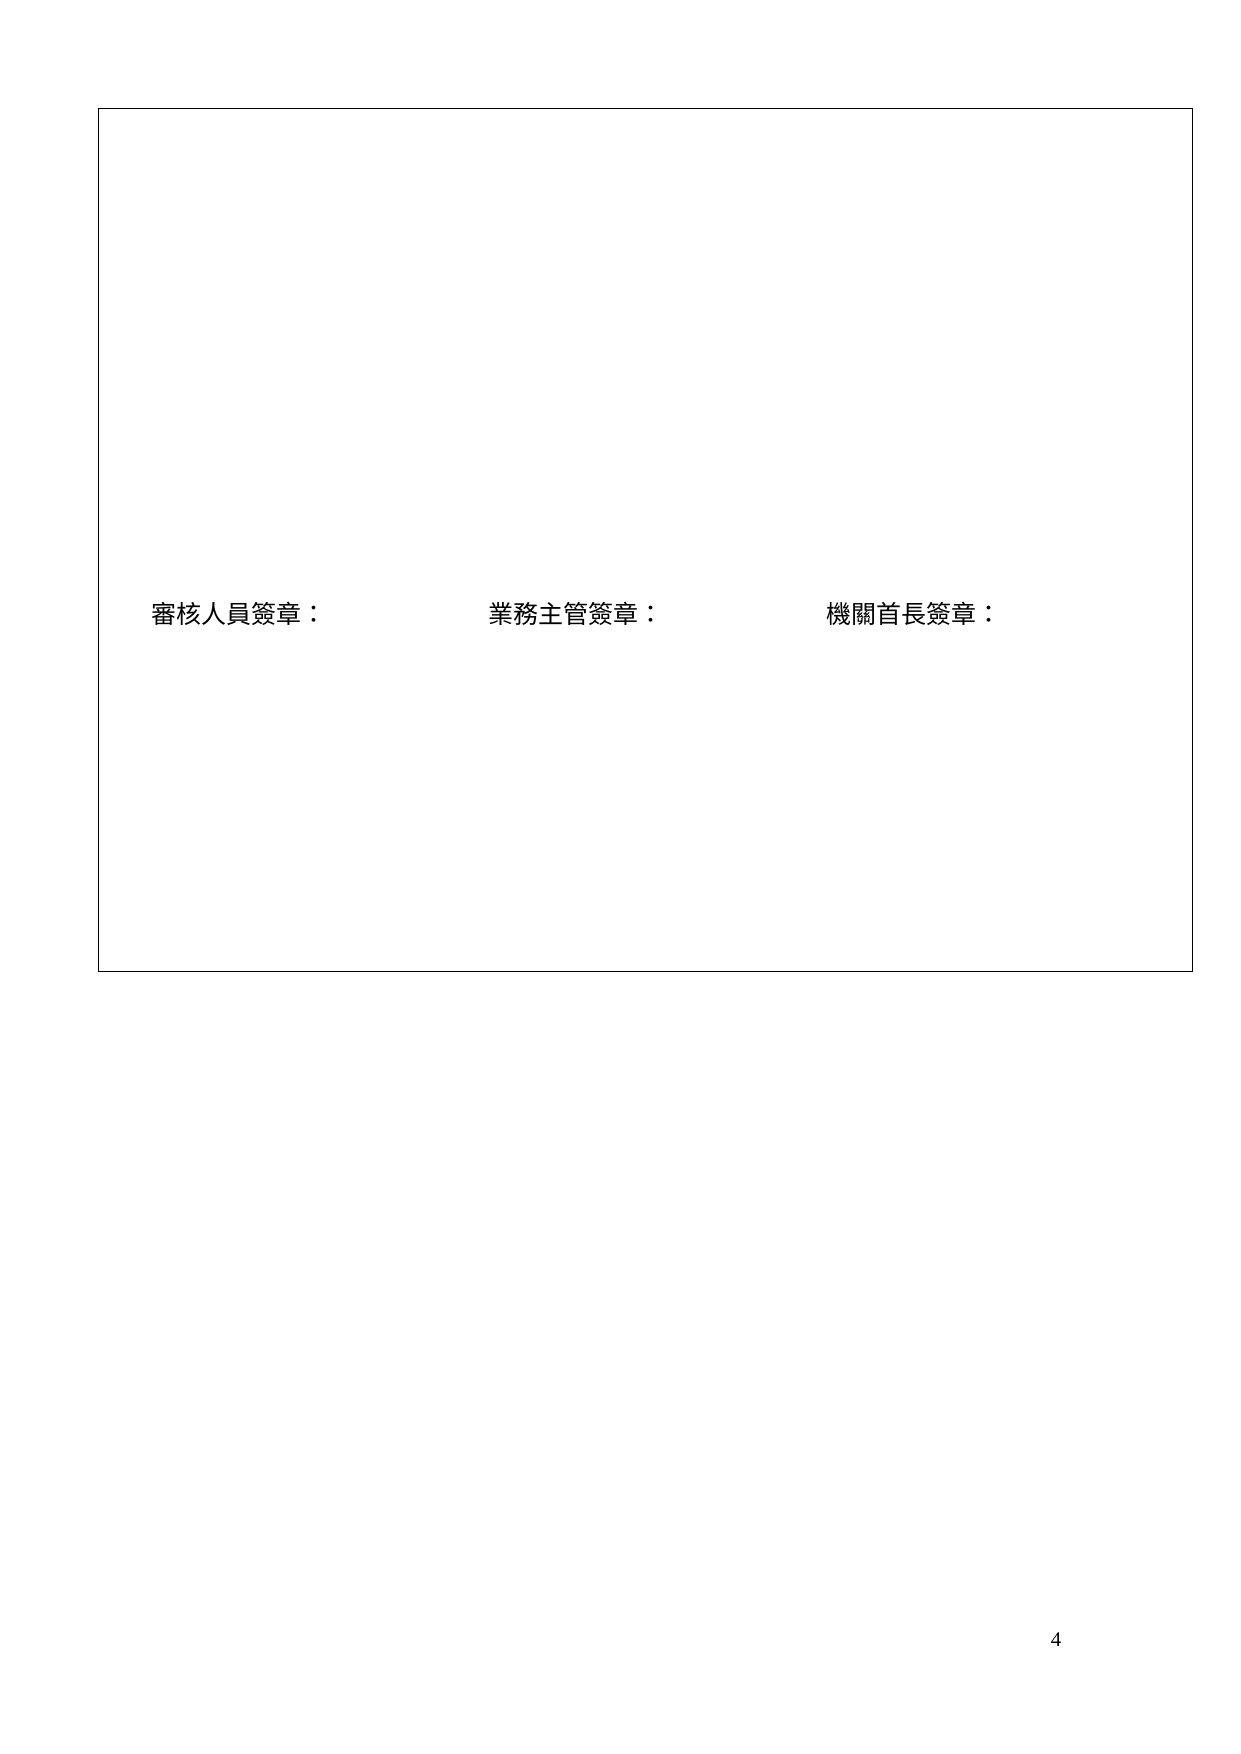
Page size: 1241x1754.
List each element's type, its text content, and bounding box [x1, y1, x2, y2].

table_cell 審核人員簽章： 業務主管簽章： 機關首長簽章： [99, 109, 1192, 971]
